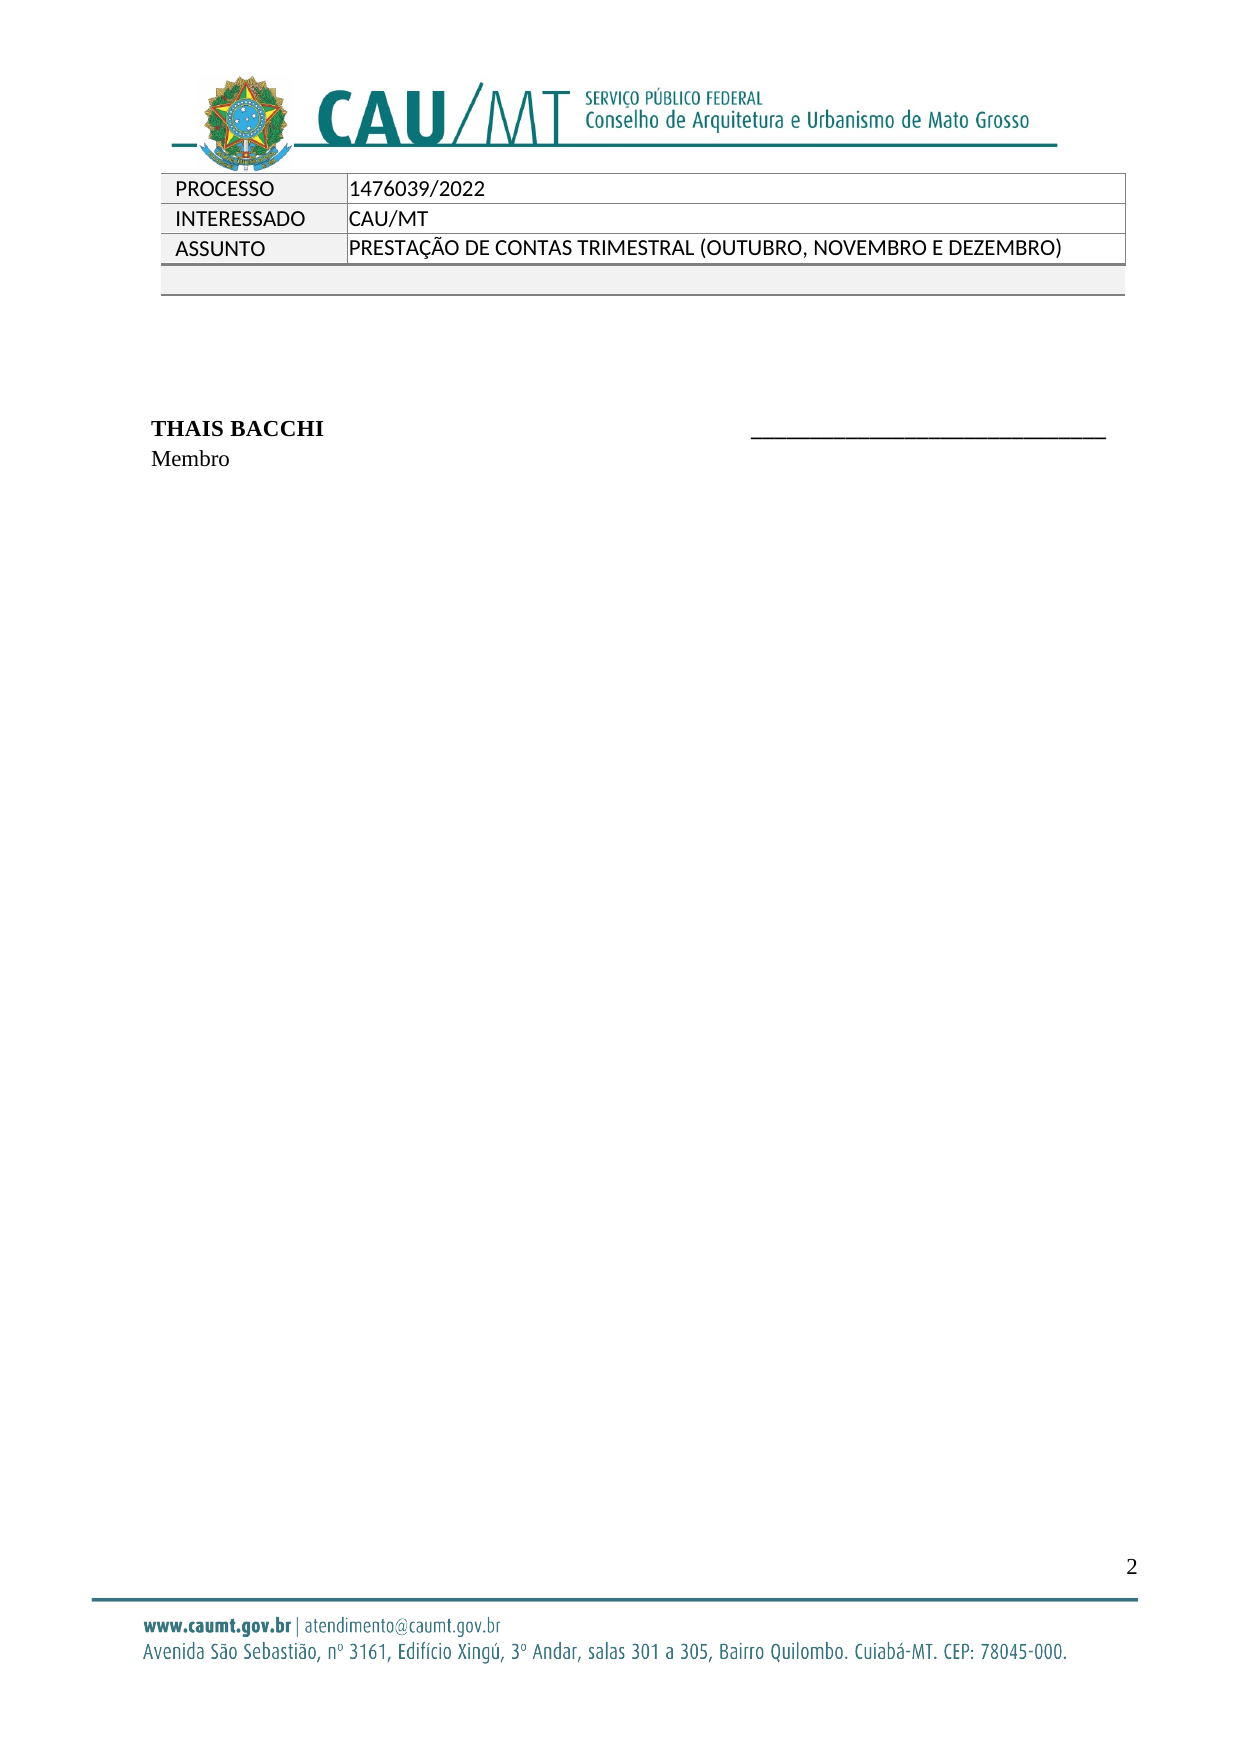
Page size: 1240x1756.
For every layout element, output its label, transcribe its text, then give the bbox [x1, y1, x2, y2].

text thais bacchi ______________________________ [151, 415, 1137, 442]
text Membro [151, 446, 1137, 472]
